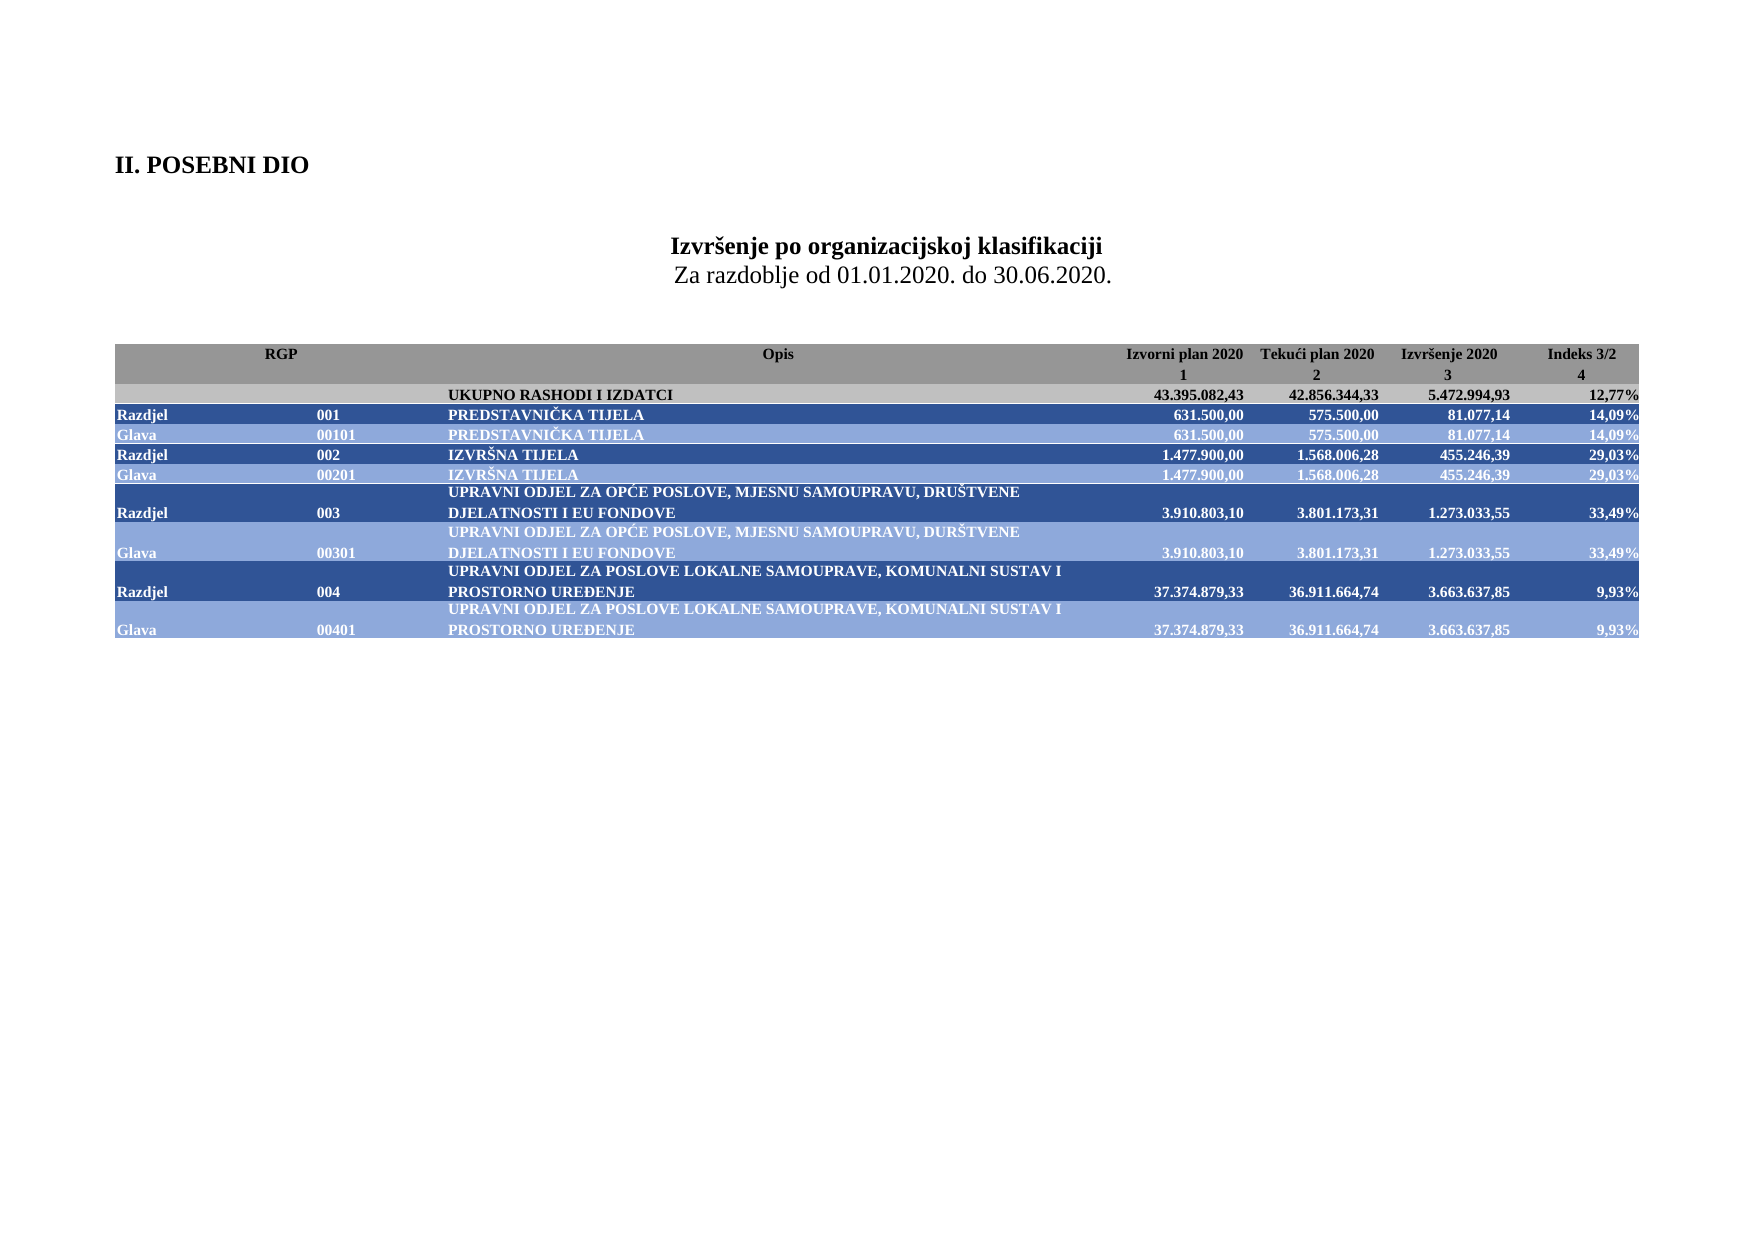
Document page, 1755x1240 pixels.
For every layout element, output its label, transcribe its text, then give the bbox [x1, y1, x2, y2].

table_cell 1.273.033,55 [1381, 541, 1521, 561]
table_cell Razdjel [115, 501, 252, 522]
table_cell [252, 484, 402, 501]
table_cell [115, 384, 252, 403]
table_cell 00101 [252, 424, 402, 443]
table_cell 1.477.900,00 [1092, 464, 1244, 483]
table_cell [115, 601, 252, 618]
table_cell IZVRŠNA TIJELA [402, 464, 1092, 483]
table_cell 14,09% [1521, 404, 1639, 424]
table_cell 42.856.344,33 [1244, 384, 1381, 403]
table_cell Razdjel [115, 580, 252, 601]
table_cell 003 [252, 501, 402, 522]
table_cell [115, 522, 252, 541]
table_cell 455.246,39 [1381, 464, 1521, 483]
table_cell DJELATNOSTI I EU FONDOVE [402, 541, 1092, 561]
table_cell [1521, 484, 1639, 501]
table_cell [252, 601, 402, 618]
table_cell 575.500,00 [1244, 424, 1381, 443]
table_cell Razdjel [115, 444, 252, 464]
table_cell [1244, 323, 1381, 344]
table_cell RGP [252, 344, 402, 363]
table_cell 001 [252, 404, 402, 424]
table_cell [1381, 561, 1521, 580]
table_cell [1244, 561, 1381, 580]
table_cell [1381, 522, 1521, 541]
table_cell [402, 363, 1092, 384]
table_cell 43.395.082,43 [1092, 384, 1244, 403]
table_cell 3.910.803,10 [1092, 541, 1244, 561]
table_cell [115, 363, 252, 384]
table_cell 81.077,14 [1381, 424, 1521, 443]
table_cell [1381, 601, 1521, 618]
table_cell 37.374.879,33 [1092, 618, 1244, 638]
table_cell [1381, 323, 1521, 344]
table_cell [1521, 522, 1639, 541]
table_cell [252, 323, 402, 344]
table_cell [252, 522, 402, 541]
table_cell 3.801.173,31 [1244, 501, 1381, 522]
table_cell [252, 384, 402, 403]
table_cell [252, 561, 402, 580]
table_cell PREDSTAVNIČKA TIJELA [402, 404, 1092, 424]
table_cell 1.568.006,28 [1244, 444, 1381, 464]
table_cell 455.246,39 [1381, 444, 1521, 464]
table_cell 36.911.664,74 [1244, 580, 1381, 601]
table_cell 9,93% [1521, 618, 1639, 638]
table_cell [402, 323, 1092, 344]
table_cell 00201 [252, 464, 402, 483]
table_cell Glava [115, 424, 252, 443]
table_cell 14,09% [1521, 424, 1639, 443]
table_cell 33,49% [1521, 501, 1639, 522]
table_cell Tekući plan 2020 [1244, 344, 1381, 363]
table_cell Glava [115, 541, 252, 561]
table_cell [115, 484, 252, 501]
table_cell 1.568.006,28 [1244, 464, 1381, 483]
table_cell 5.472.994,93 [1381, 384, 1521, 403]
table_cell [1092, 561, 1244, 580]
table_cell [115, 561, 252, 580]
table_cell UPRAVNI ODJEL ZA OPĆE POSLOVE, MJESNU SAMOUPRAVU, DURŠTVENE [402, 522, 1092, 541]
table_cell 36.911.664,74 [1244, 618, 1381, 638]
table_cell DJELATNOSTI I EU FONDOVE [402, 501, 1092, 522]
table_cell 00401 [252, 618, 402, 638]
table_cell Opis [402, 344, 1092, 363]
table_cell UPRAVNI ODJEL ZA OPĆE POSLOVE, MJESNU SAMOUPRAVU, DRUŠTVENE [402, 484, 1092, 501]
table_cell 3.663.637,85 [1381, 580, 1521, 601]
table_cell Glava [115, 464, 252, 483]
table_cell IZVRŠNA TIJELA [402, 444, 1092, 464]
table_cell 1.477.900,00 [1092, 444, 1244, 464]
table_cell 12,77% [1521, 384, 1639, 403]
table_cell [1244, 484, 1381, 501]
table_cell [115, 344, 252, 363]
table_cell 00301 [252, 541, 402, 561]
table_header II. POSEBNI DIO [115, 150, 1639, 225]
table_cell [1521, 323, 1639, 344]
table_cell 631.500,00 [1092, 424, 1244, 443]
table_cell 004 [252, 580, 402, 601]
table_cell 1.273.033,55 [1381, 501, 1521, 522]
table_cell [1244, 601, 1381, 618]
table_cell Izvršenje 2020 [1381, 344, 1521, 363]
table_cell 9,93% [1521, 580, 1639, 601]
table_cell UPRAVNI ODJEL ZA POSLOVE LOKALNE SAMOUPRAVE, KOMUNALNI SUSTAV I [402, 561, 1092, 580]
table_cell [1244, 522, 1381, 541]
table_cell [1521, 561, 1639, 580]
table_cell 81.077,14 [1381, 404, 1521, 424]
table_cell [1092, 522, 1244, 541]
table_cell [1381, 484, 1521, 501]
table_cell 3.910.803,10 [1092, 501, 1244, 522]
table_cell Glava [115, 618, 252, 638]
table_cell Izvršenje po organizacijskoj klasifikaciji Za razdoblje od 01.01.2020. do 30.06.2020. [115, 225, 1639, 323]
table_cell 3 [1381, 363, 1521, 384]
table_cell PROSTORNO UREĐENJE [402, 580, 1092, 601]
table_cell [1092, 323, 1244, 344]
table_cell [1521, 601, 1639, 618]
table_cell 37.374.879,33 [1092, 580, 1244, 601]
table_cell UKUPNO RASHODI I IZDATCI [402, 384, 1092, 403]
table_cell [1092, 601, 1244, 618]
table_cell PROSTORNO UREĐENJE [402, 618, 1092, 638]
table_cell 4 [1521, 363, 1639, 384]
table_cell 29,03% [1521, 444, 1639, 464]
table_cell [115, 323, 252, 344]
table_cell [252, 363, 402, 384]
table_cell 631.500,00 [1092, 404, 1244, 424]
table_cell 002 [252, 444, 402, 464]
table_cell PREDSTAVNIČKA TIJELA [402, 424, 1092, 443]
table_cell 1 [1092, 363, 1244, 384]
table_cell [1092, 484, 1244, 501]
table_cell 33,49% [1521, 541, 1639, 561]
table_cell 575.500,00 [1244, 404, 1381, 424]
table_cell 29,03% [1521, 464, 1639, 483]
table_cell 2 [1244, 363, 1381, 384]
table_cell 3.801.173,31 [1244, 541, 1381, 561]
table_cell Razdjel [115, 404, 252, 424]
table_cell Izvorni plan 2020 [1092, 344, 1244, 363]
table_cell 3.663.637,85 [1381, 618, 1521, 638]
table_cell UPRAVNI ODJEL ZA POSLOVE LOKALNE SAMOUPRAVE, KOMUNALNI SUSTAV I [402, 601, 1092, 618]
table_cell Indeks 3/2 [1521, 344, 1639, 363]
